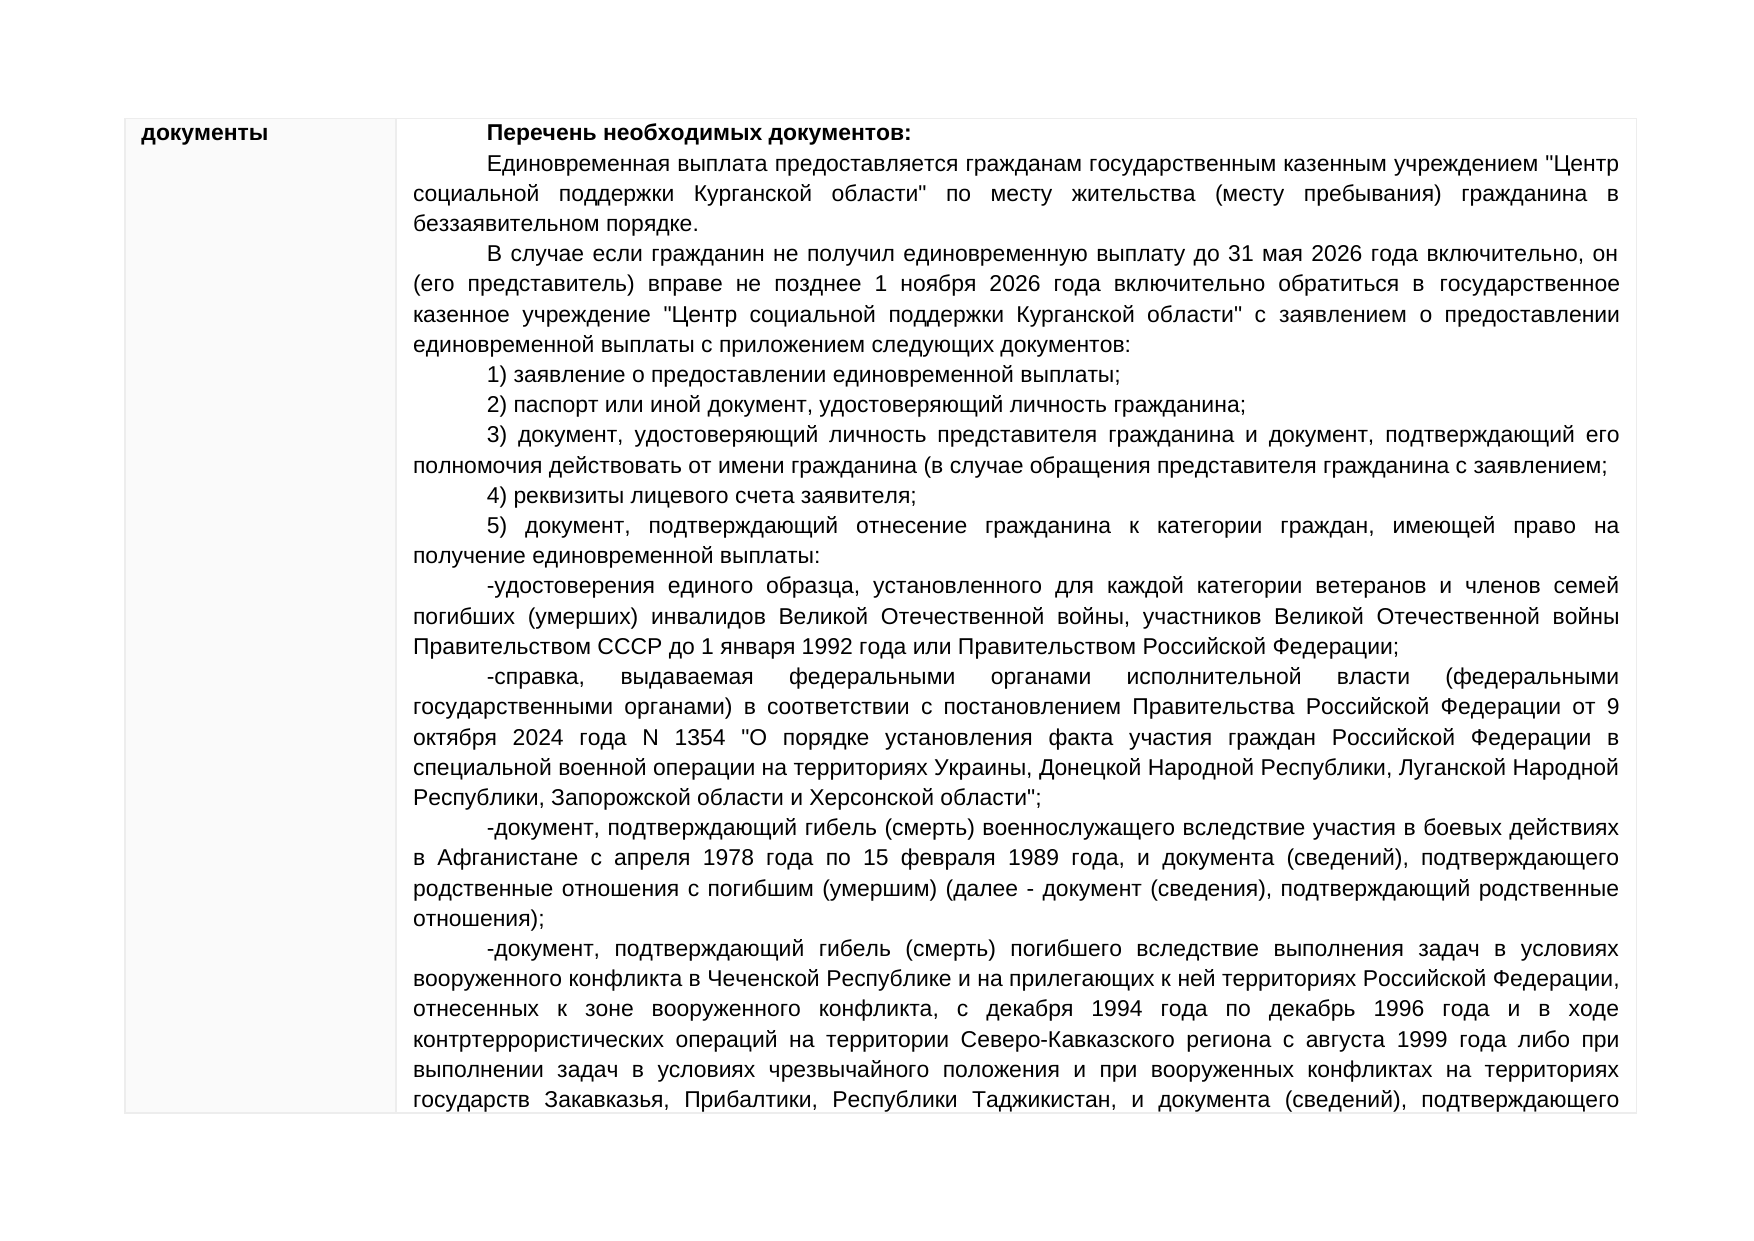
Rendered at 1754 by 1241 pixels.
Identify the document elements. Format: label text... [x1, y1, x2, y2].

table_cell Перечень необходимых документов: Единовременная выплата предоставляется гражданам государственным казенным учреждением "Центр социальной поддержки Курганской области" по месту жительства (месту пребывания) гражданина в беззаявительном порядке. В случае если гражданин не получил единовременную выплату до 31 мая 2026 года включительно, он (его представитель) вправе не позднее 1 ноября 2026 года включительно обратиться в государственное казенное учреждение "Центр социальной поддержки Курганской области" с заявлением о предоставлении единовременной выплаты с приложением следующих документов: 1) заявление о предоставлении единовременной выплаты; 2) паспорт или иной документ, удостоверяющий личность гражданина; 3) документ, удостоверяющий личность представителя гражданина и документ, подтверждающий его полномочия действовать от имени гражданина (в случае обращения представителя гражданина с заявлением; 4) реквизиты лицевого счета заявителя; 5) документ, подтверждающий отнесение гражданина к категории граждан, имеющей право на получение единовременной выплаты: -удостоверения единого образца, установленного для каждой категории ветеранов и членов семей погибших (умерших) инвалидов Великой Отечественной войны, участников Великой Отечественной войны Правительством СССР до 1 января 1992 года или Правительством Российской Федерации; -справка, выдаваемая федеральными органами исполнительной власти (федеральными государственными органами) в соответствии с постановлением Правительства Российской Федерации от 9 октября 2024 года N 1354 "О порядке установления факта участия граждан Российской Федерации в специальной военной операции на территориях Украины, Донецкой Народной Республики, Луганской Народной Республики, Запорожской области и Херсонской области"; -документ, подтверждающий гибель (смерть) военнослужащего вследствие участия в боевых действиях в Афганистане с апреля 1978 года по 15 февраля 1989 года, и документа (сведений), подтверждающего родственные отношения с погибшим (умершим) (далее - документ (сведения), подтверждающий родственные отношения); -документ, подтверждающий гибель (смерть) погибшего вследствие выполнения задач в условиях вооруженного конфликта в Чеченской Республике и на прилегающих к ней территориях Российской Федерации, отнесенных к зоне вооруженного конфликта, с декабря 1994 года по декабрь 1996 года и в ходе контртеррористических операций на территории Северо-Кавказского региона с августа 1999 года либо при выполнении задач в условиях чрезвычайного положения и при вооруженных конфликтах на территориях государств Закавказья, Прибалтики, Республики Таджикистан, и документа (сведений), подтверждающего [397, 119, 1636, 1112]
table_cell документы [126, 119, 395, 1112]
